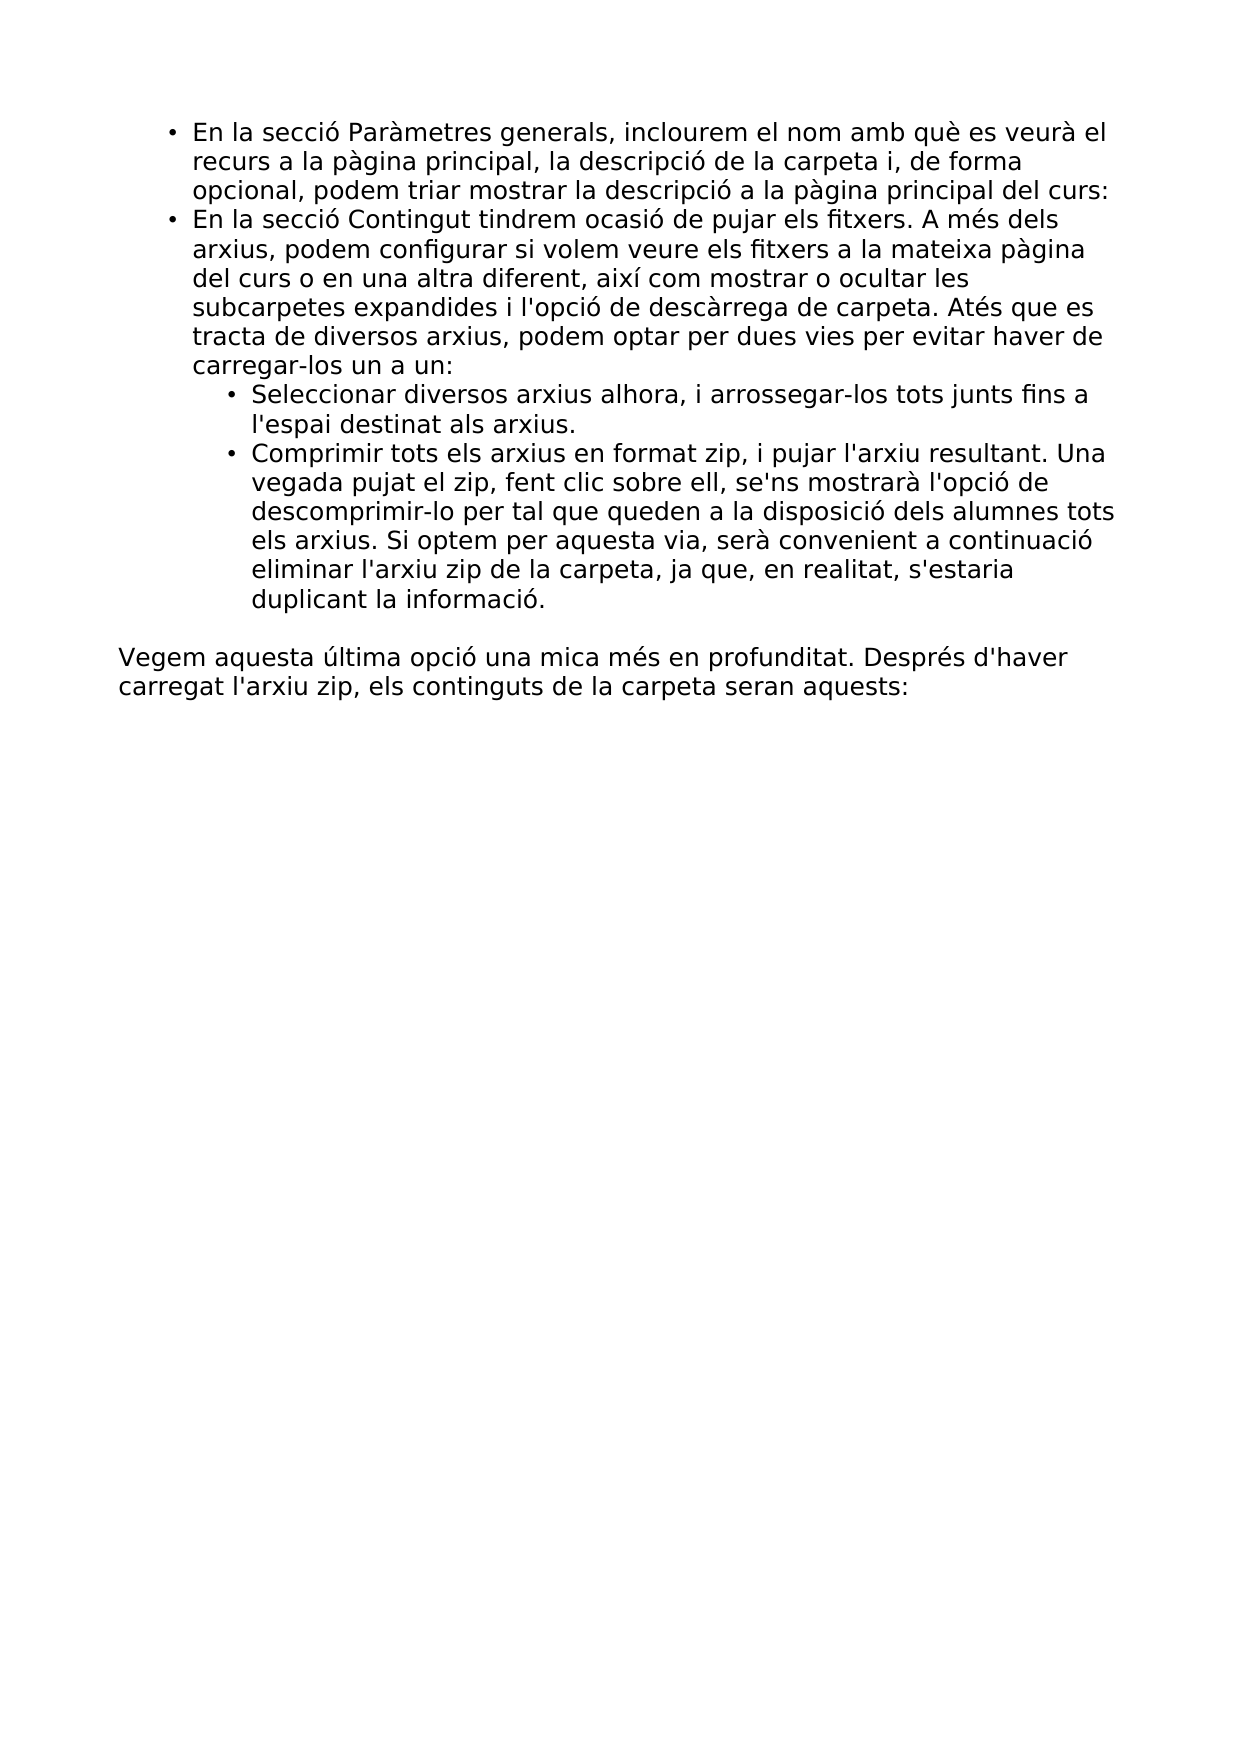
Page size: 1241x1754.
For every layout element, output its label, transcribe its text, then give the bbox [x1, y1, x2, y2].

list En la secció Paràmetres generals, inclourem el nom amb què es veurà el recurs a la pàgina principal, la descripció de la carpeta i, de forma opcional, podem triar mostrar la descripció a la pàgina principal del curs: [177, 118, 1122, 206]
list Seleccionar diversos arxius alhora, i arrossegar-los tots junts fins a l'espai destinat als arxius. [236, 381, 1122, 439]
list En la secció Contingut tindrem ocasió de pujar els fitxers. A més dels arxius, podem configurar si volem veure els fitxers a la mateixa pàgina del curs o en una altra diferent, així com mostrar o ocultar les subcarpetes expandides i l'opció de descàrrega de carpeta. Atés que es tracta de diversos arxius, podem optar per dues vies per evitar haver de carregar-los un a un: [177, 206, 1122, 381]
text Vegem aquesta última opció una mica més en profunditat. Després d'haver carregat l'arxiu zip, els continguts de la carpeta seran aquests: [118, 643, 1122, 702]
list Comprimir tots els arxius en format zip, i pujar l'arxiu resultant. Una vegada pujat el zip, fent clic sobre ell, se'ns mostrarà l'opció de descomprimir-lo per tal que queden a la disposició dels alumnes tots els arxius. Si optem per aquesta via, serà convenient a continuació eliminar l'arxiu zip de la carpeta, ja que, en realitat, s'estaria duplicant la informació. [236, 439, 1122, 614]
